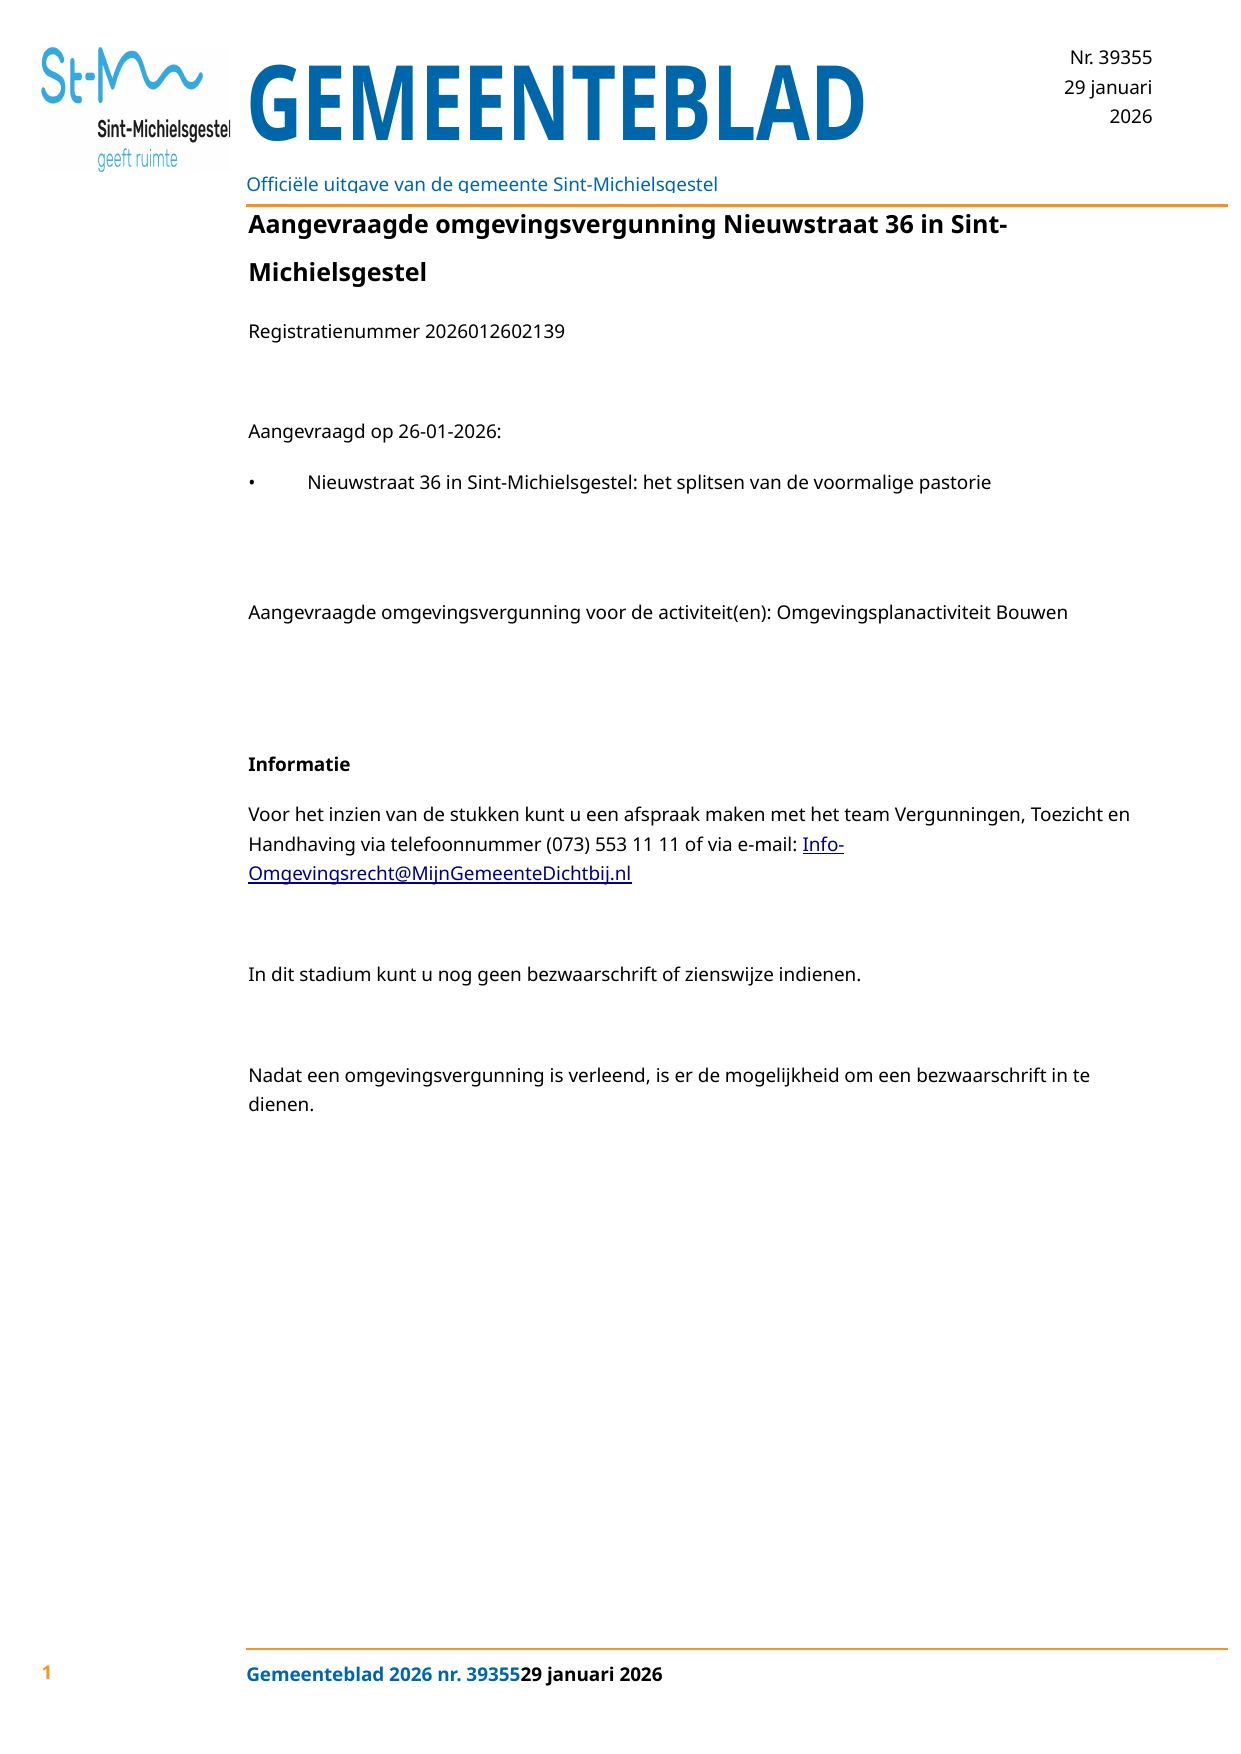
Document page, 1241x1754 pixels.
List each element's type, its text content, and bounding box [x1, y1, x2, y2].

text Informatie [248, 751, 1152, 777]
text Registratienummer 2026012602139 [248, 318, 1152, 344]
text Aangevraagd op 26-01-2026: [248, 419, 1152, 444]
text Voor het inzien van de stukken kunt u een afspraak maken met het team Vergunningen, Toezicht en Handhaving via telefoonnummer (073) 553 11 11 of via e-mail: Info-Omgevingsrecht@MijnGemeenteDichtbij.nl [248, 801, 1152, 886]
text Aangevraagde omgevingsvergunning Nieuwstraat 36 in Sint-Michielsgestel [248, 207, 1152, 288]
text Nadat een omgevingsvergunning is verleend, is er de mogelijkheid om een bezwaarschrift in te dienen. [248, 1062, 1152, 1117]
text Aangevraagde omgevingsvergunning voor de activiteit(en): Omgevingsplanactiviteit Bouwen [248, 599, 1152, 625]
picture [41, 47, 231, 172]
text In dit stadium kunt u nog geen bezwaarschrift of zienswijze indienen. [248, 961, 1152, 987]
list Nieuwstraat 36 in Sint-Michielsgestel: het splitsen van de voormalige pastorie [248, 469, 1152, 495]
